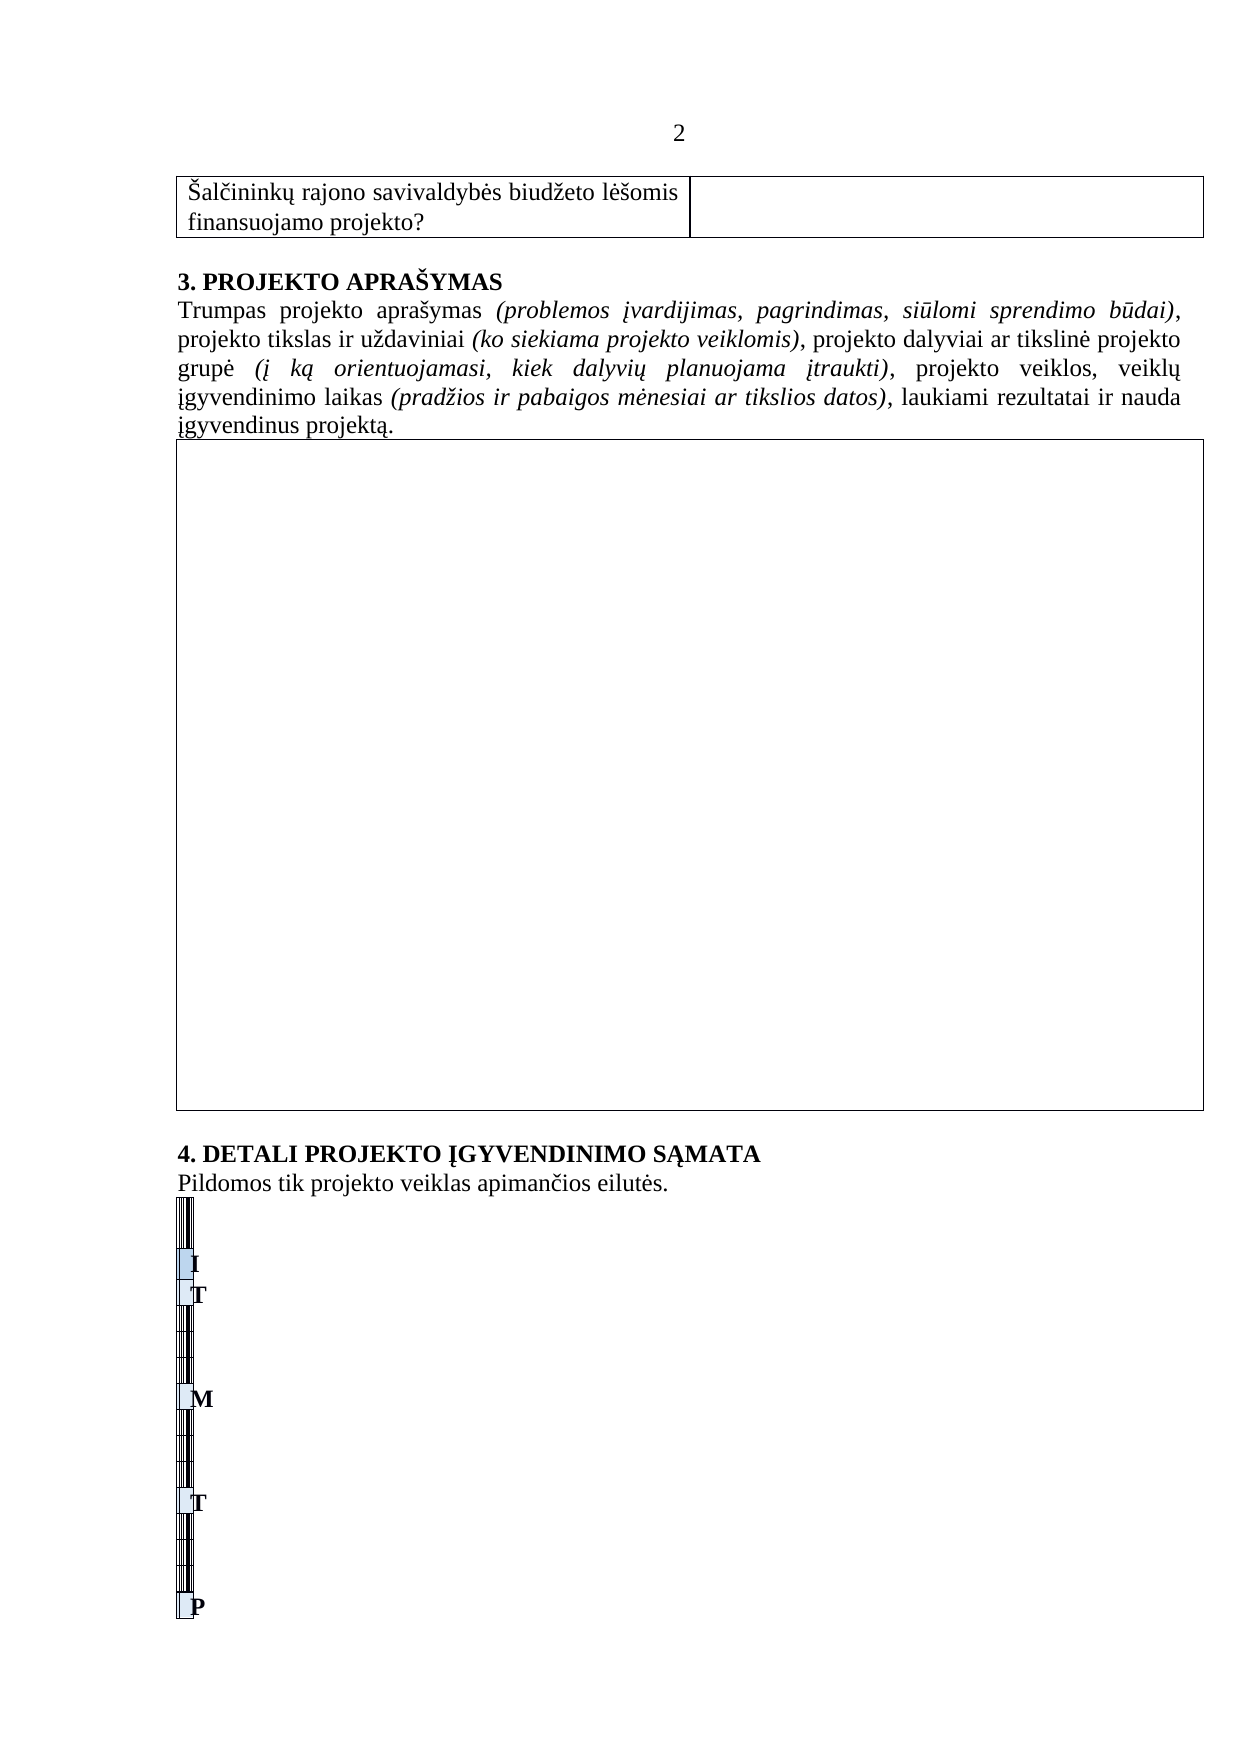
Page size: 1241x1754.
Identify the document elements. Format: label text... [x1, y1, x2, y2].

text 4. DETALI PROJEKTO ĮGYVENDINIMO SĄMATA [177, 1139, 1181, 1168]
text Trumpas projekto aprašymas (problemos įvardijimas, pagrindimas, siūlomi sprendimo būdai), projekto tikslas ir uždaviniai (ko siekiama projekto veiklomis), projekto dalyviai ar tikslinė projekto grupė (į ką orientuojamasi, kiek dalyvių planuojama įtraukti), projekto veiklos, veiklų įgyvendinimo laikas (pradžios ir pabaigos mėnesiai ar tikslios datos), laukiami rezultatai ir nauda įgyvendinus projektą. [177, 295, 1181, 439]
text 3. PROJEKTO APRAŠYMAS [177, 267, 1181, 295]
table_header [177, 440, 1203, 1109]
table_cell Šalčininkų rajono savivaldybės biudžeto lėšomis finansuojamo projekto? [177, 177, 689, 237]
text Pildomos tik projekto veiklas apimančios eilutės. [177, 1168, 1181, 1197]
table_cell [691, 177, 1203, 237]
table_cell išlaidos paslaugoms [180, 1249, 193, 1279]
